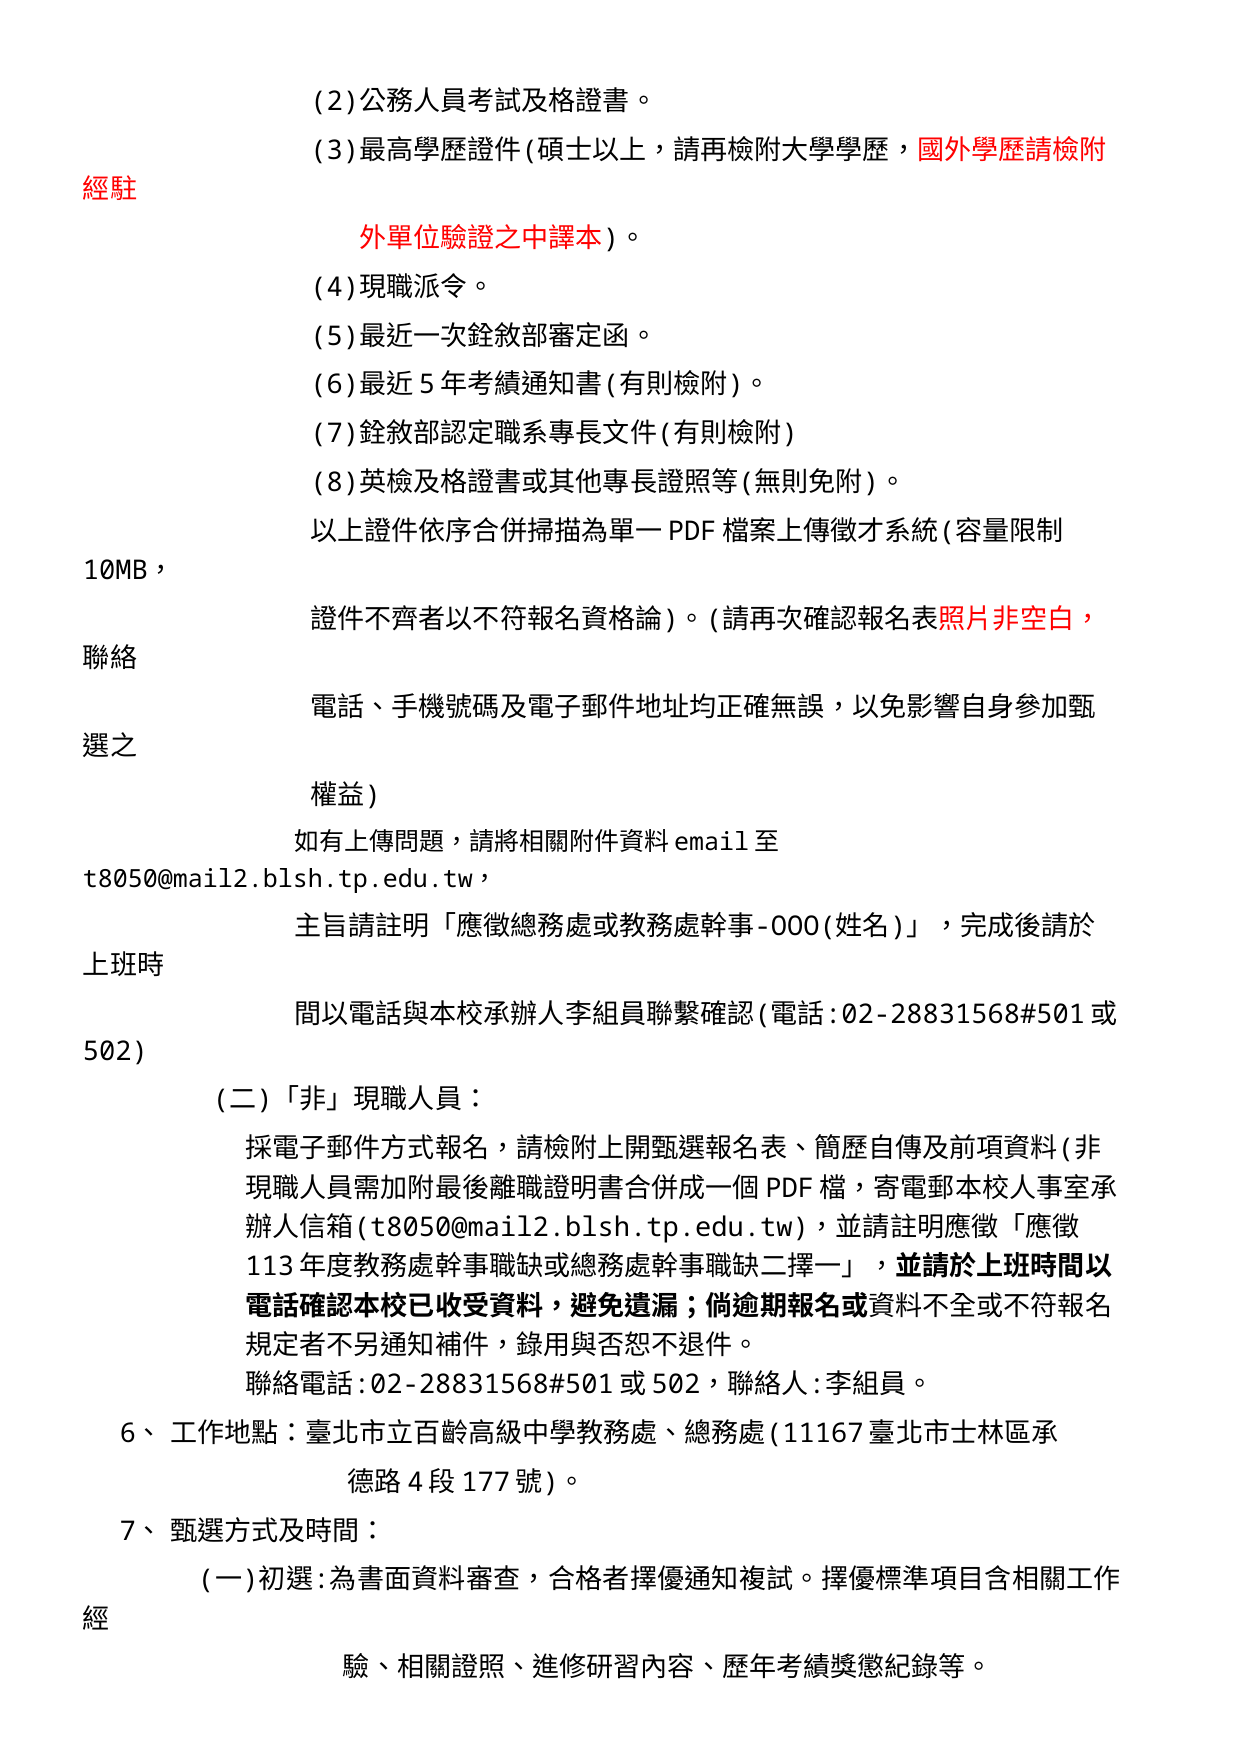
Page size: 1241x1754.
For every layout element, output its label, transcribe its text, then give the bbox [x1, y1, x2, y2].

text 權益) [83, 773, 1122, 812]
text (4)現職派令。 [83, 265, 1122, 304]
list 甄選方式及時間： [120, 1508, 1122, 1548]
text (5)最近一次銓敘部審定函。 [83, 313, 1122, 353]
text 外單位驗證之中譯本)。 [83, 216, 1122, 255]
text (8)英檢及格證書或其他專長證照等(無則免附)。 [83, 460, 1122, 499]
text (二)「非」現職人員： [83, 1077, 1122, 1117]
text 如有上傳問題，請將相關附件資料email至t8050@mail2.blsh.tp.edu.tw， [83, 821, 1122, 894]
text 驗、相關證照、進修研習內容、歷年考績獎懲紀錄等。 [83, 1645, 1122, 1685]
text (7)銓敘部認定職系專長文件(有則檢附) [83, 411, 1122, 450]
text 德路4段177號)。 [120, 1460, 1122, 1499]
text 採電子郵件方式報名，請檢附上開甄選報名表、簡歷自傳及前項資料(非現職人員需加附最後離職證明書合併成一個PDF檔，寄電郵本校人事室承辦人信箱(t8050@mail2.blsh.tp.edu.tw)，並請註明應徵「應徵113年度教務處幹事職缺或總務處幹事職缺二擇一」，並請於上班時間以電話確認本校已收受資料，避免遺漏；倘逾期報名或資料不全或不符報名規定者不另通知補件，錄用與否恕不退件。 聯絡電話:02-28831568#501或502，聯絡人:李組員。 [245, 1126, 1122, 1402]
text 以上證件依序合併掃描為單一PDF檔案上傳徵才系統(容量限制10MB， [83, 508, 1122, 587]
text 主旨請註明「應徵總務處或教務處幹事-OOO(姓名)」，完成後請於上班時 [83, 904, 1122, 982]
list 工作地點：臺北市立百齡高級中學教務處、總務處(11167臺北市士林區承 [120, 1411, 1122, 1450]
text 電話、手機號碼及電子郵件地址均正確無誤，以免影響自身參加甄選之 [83, 684, 1122, 763]
text 證件不齊者以不符報名資格論)。(請再次確認報名表照片非空白，聯絡 [83, 597, 1122, 675]
text (2)公務人員考試及格證書。 [83, 79, 1122, 118]
text (6)最近5年考績通知書(有則檢附)。 [83, 362, 1122, 402]
text (一)初選:為書面資料審查，合格者擇優通知複試。擇優標準項目含相關工作經 [83, 1557, 1122, 1636]
text (3)最高學歷證件(碩士以上，請再檢附大學學歷，國外學歷請檢附經駐 [83, 128, 1122, 207]
text 間以電話與本校承辦人李組員聯繫確認(電話:02-28831568#501或502) [83, 992, 1122, 1068]
